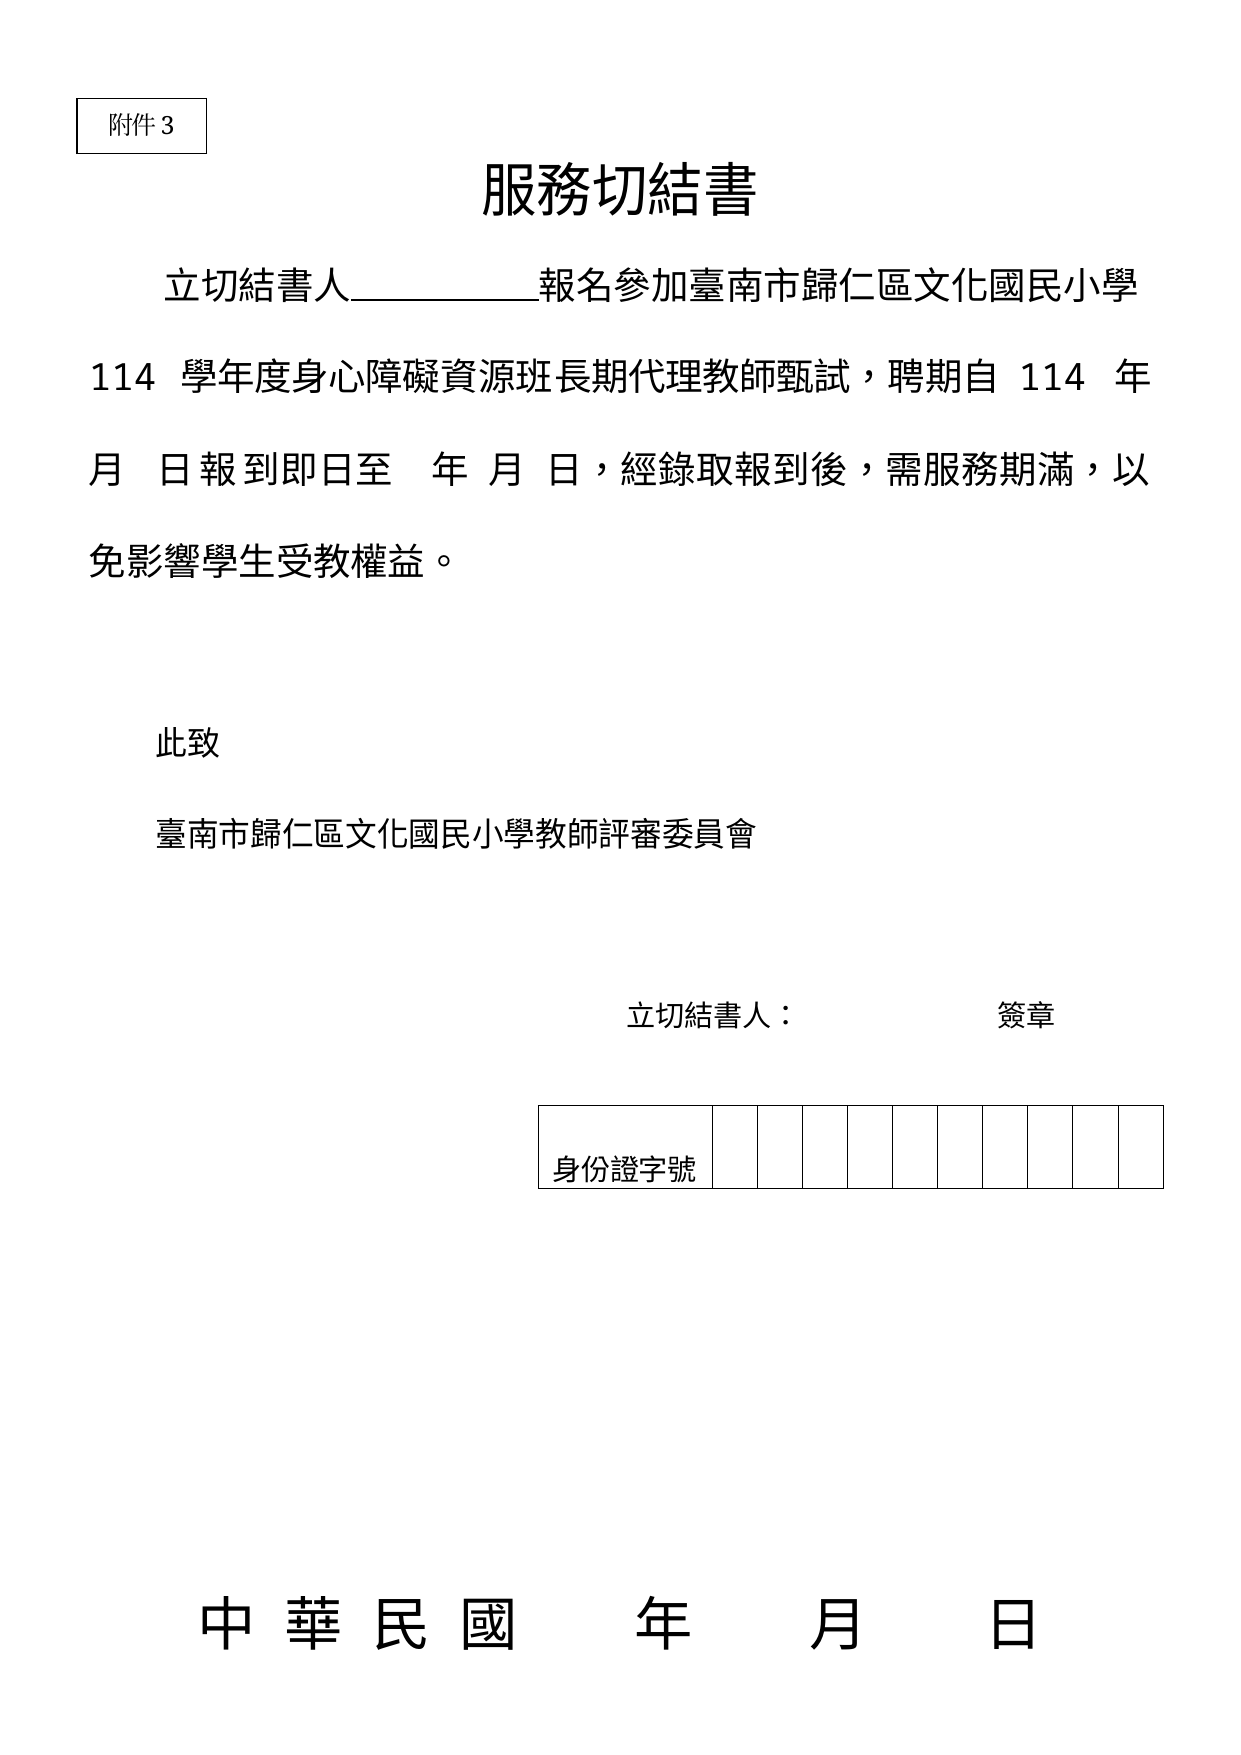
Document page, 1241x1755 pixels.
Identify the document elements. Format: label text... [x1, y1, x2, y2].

subtitle 中 華 民 國 年 月 日 [52, 1577, 1188, 1662]
table_header [803, 1106, 847, 1188]
text 立切結書人 報名參加臺南市歸仁區文化國民小學 [164, 256, 1188, 310]
subtitle 服務切結書 [74, 98, 1167, 226]
text 114 學年度身心障礙資源班長期代理教師甄試，聘期自 114 年 月 日報到即日至 年 月 日，經錄取報到後，需服務期滿，以免影響學生受教權益。 [89, 347, 1152, 586]
table_header [848, 1106, 892, 1188]
table_header [983, 1106, 1027, 1188]
table_header 身份證字號 [539, 1106, 712, 1188]
table_header [1028, 1106, 1072, 1188]
table_header [758, 1106, 802, 1188]
table_header [1119, 1106, 1163, 1188]
text 立切結書人： 簽章 [627, 992, 1188, 1035]
table_header [938, 1106, 982, 1188]
table_header [713, 1106, 757, 1188]
table_header [893, 1106, 937, 1188]
text 附件 3 [108, 106, 206, 142]
text 此致 [155, 716, 1188, 764]
table_header [1073, 1106, 1118, 1188]
text 臺南市歸仁區文化國民小學教師評審委員會 [155, 808, 1188, 856]
